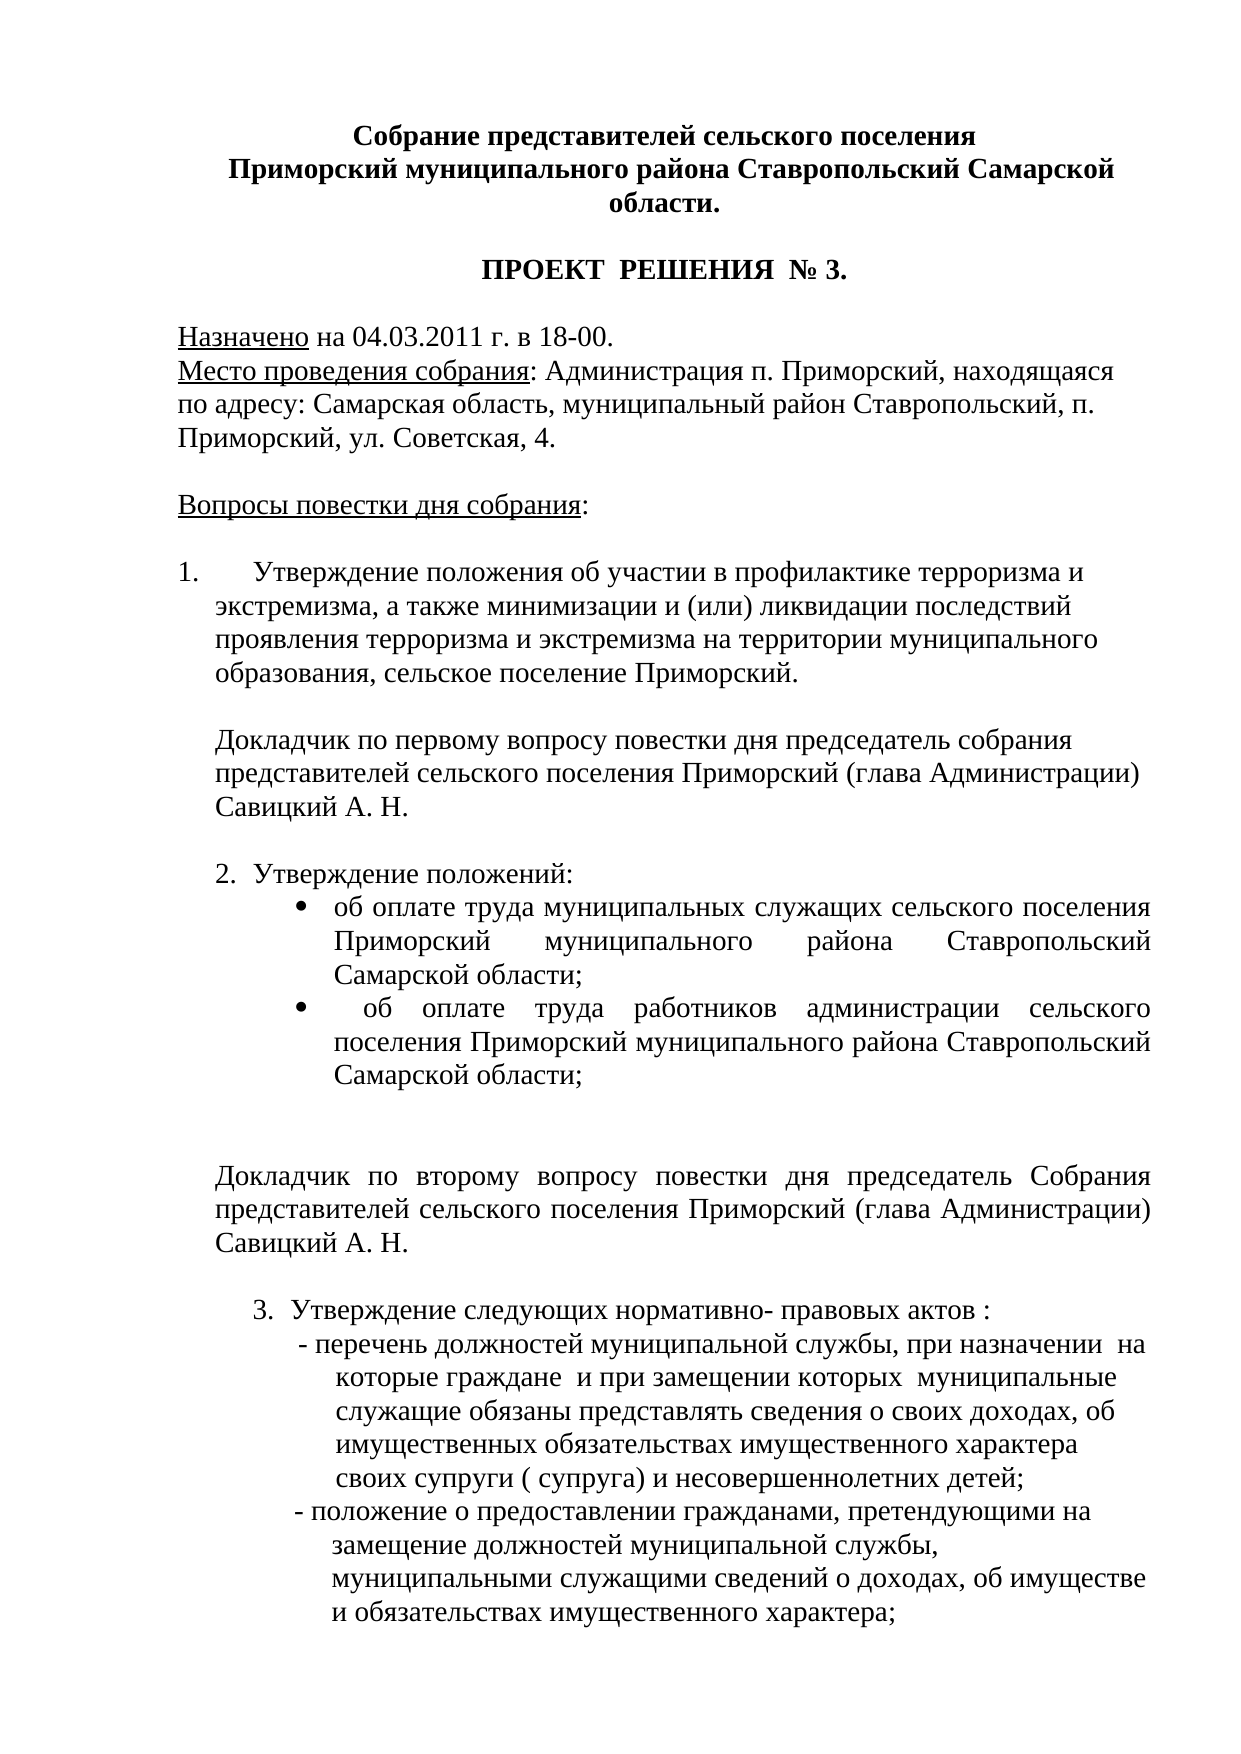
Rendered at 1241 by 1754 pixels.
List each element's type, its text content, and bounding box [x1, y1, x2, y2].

text Собрание представителей сельского поселения [177, 118, 1152, 152]
list Утверждение положений: [215, 856, 1152, 889]
list об оплате труда муниципальных служащих сельского поселения Приморский муниципального района Ставропольский Самарской области; [296, 889, 1152, 990]
text Докладчик по первому вопросу повестки дня председатель собрания представителей сельского поселения Приморский (глава Администрации) Савицкий А. Н. [215, 722, 1152, 822]
text - перечень должностей муниципальной службы, при назначении на которые граждане и при замещении которых муниципальные служащие обязаны представлять сведения о своих доходах, об имущественных обязательствах имущественного характера своих супруги ( супруга) и несовершеннолетних детей; [298, 1326, 1152, 1493]
list Утверждение следующих нормативно- правовых актов : [252, 1292, 1152, 1326]
text Назначено на 04.03.2011 г. в 18-00. [177, 319, 1152, 353]
text Докладчик по второму вопросу повестки дня председатель Собрания представителей сельского поселения Приморский (глава Администрации) Савицкий А. Н. [215, 1158, 1152, 1259]
list об оплате труда работников администрации сельского поселения Приморский муниципального района Ставропольский Самарской области; [296, 990, 1152, 1091]
text Место проведения собрания: Администрация п. Приморский, находящаяся по адресу: Самарская область, муниципальный район Ставропольский, п. Приморский, ул. Советская, 4. [177, 353, 1152, 453]
text Приморский муниципального района Ставропольский Самарской области. [177, 152, 1152, 219]
text ПРОЕКТ РЕШЕНИЯ № 3. [177, 252, 1152, 286]
text - положение о предоставлении гражданами, претендующими на замещение должностей муниципальной службы, муниципальными служащими сведений о доходах, об имуществе и обязательствах имущественного характера; [294, 1493, 1152, 1628]
list Утверждение положения об участии в профилактике терроризма и экстремизма, а также минимизации и (или) ликвидации последствий проявления терроризма и экстремизма на территории муниципального образования, сельское поселение Приморский. [177, 554, 1152, 688]
text Вопросы повестки дня собрания: [177, 487, 1152, 521]
